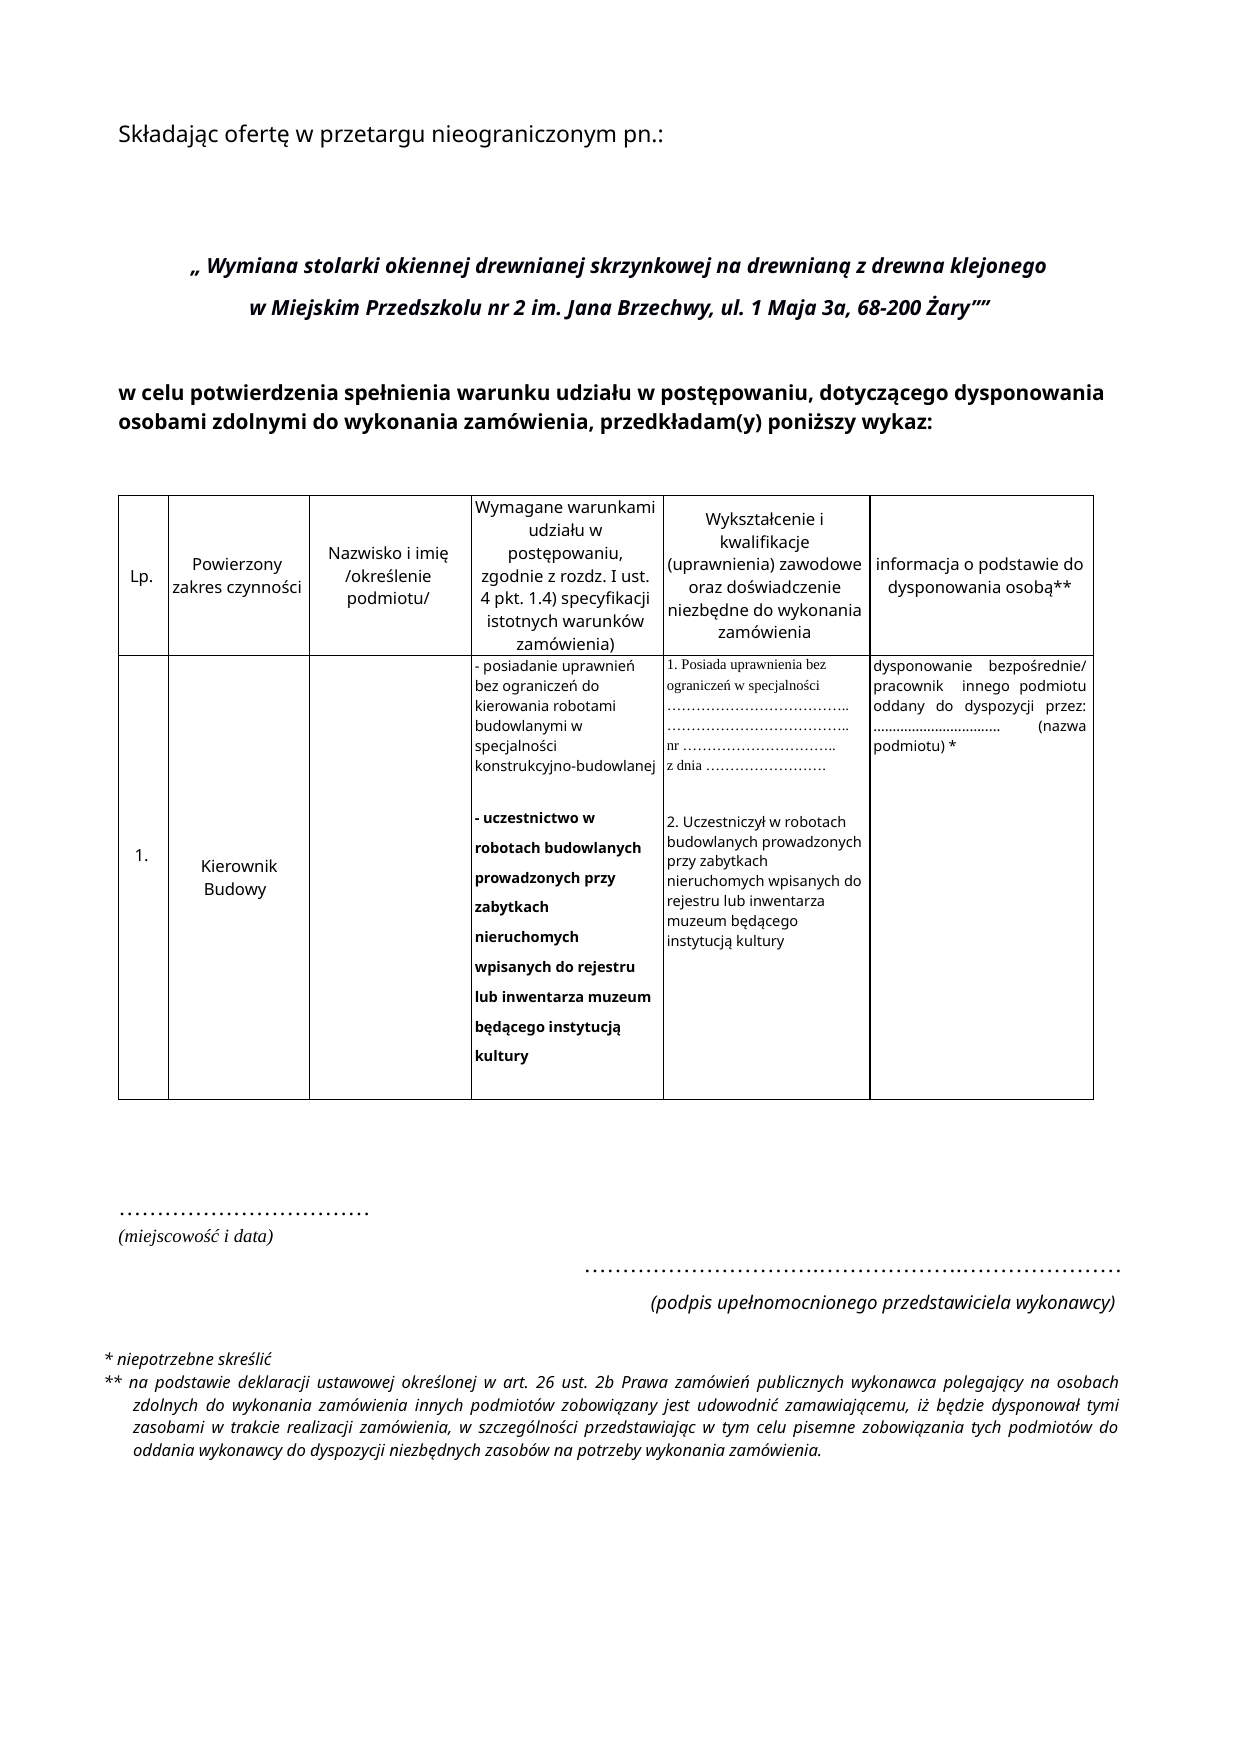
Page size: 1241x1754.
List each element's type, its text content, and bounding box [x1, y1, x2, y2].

text …………………………… [118, 1193, 1122, 1220]
table_header Powierzony zakres czynności [169, 496, 309, 655]
text (podpis upełnomocnionego przedstawiciela wykonawcy) [118, 1282, 1122, 1317]
table_header informacja o podstawie do dysponowania osobą** [871, 496, 1093, 655]
text „ Wymiana stolarki okiennej drewnianej skrzynkowej na drewnianą z drewna klejonego [118, 251, 1122, 279]
table_cell Kierownik Budowy [169, 656, 309, 1099]
text Składając ofertę w przetargu nieograniczonym pn.: [118, 118, 1122, 149]
table_cell 1. [119, 656, 168, 1099]
table_cell - posiadanie uprawnień bez ograniczeń do kierowania robotami budowlanymi w specjalności konstrukcyjno-budowlanej - uczestnictwo w robotach budowlanych prowadzonych przy zabytkach nieruchomych wpisanych do rejestru lub inwentarza muzeum będącego instytucją kultury [472, 656, 663, 1099]
table_cell [310, 656, 471, 1099]
table_header Wymagane warunkami udziału w postępowaniu, zgodnie z rozdz. I ust. 4 pkt. 1.4) specyfikacji istotnych warunków zamówienia) [472, 496, 663, 655]
table_cell 1. Posiada uprawnienia bez ograniczeń w specjalności ……………………………….. ……………………………….. nr ………………………….. z dnia ……………………. 2. Uczestniczył w robotach budowlanych prowadzonych przy zabytkach nieruchomych wpisanych do rejestru lub inwentarza muzeum będącego instytucją kultury [664, 656, 869, 1099]
table_cell dysponowanie bezpośrednie/ pracownik innego podmiotu oddany do dyspozycji przez: ……………..……..…..... (nazwa podmiotu) * [871, 656, 1093, 1099]
table_header Lp. [119, 496, 168, 655]
table_header Wykształcenie i kwalifikacje (uprawnienia) zawodowe oraz doświadczenie niezbędne do wykonania zamówienia [664, 496, 869, 655]
list ** na podstawie deklaracji ustawowej określonej w art. 26 ust. 2b Prawa zamówień publicznych wykonawca polegający na osobach zdolnych do wykonania zamówienia innych podmiotów zobowiązany jest udowodnić zamawiającemu, iż będzie dysponował tymi zasobami w trakcie realizacji zamówienia, w szczególności przedstawiając w tym celu pisemne zobowiązania tych podmiotów do oddania wykonawcy do dyspozycji niezbędnych zasobów na potrzeby wykonania zamówienia. [103, 1371, 1122, 1461]
table_header Nazwisko i imię /określenie podmiotu/ [310, 496, 471, 655]
text (miejscowość i data) [118, 1225, 1122, 1247]
text w Miejskim Przedszkolu nr 2 im. Jana Brzechwy, ul. 1 Maja 3a, 68-200 Żary”” [118, 293, 1122, 322]
text w celu potwierdzenia spełnienia warunku udziału w postępowaniu, dotyczącego dysponowania osobami zdolnymi do wykonania zamówienia, przedkładam(y) poniższy wykaz: [118, 378, 1122, 435]
list * niepotrzebne skreślić [103, 1348, 1122, 1371]
text ………………………….……………….………………… [118, 1251, 1122, 1277]
